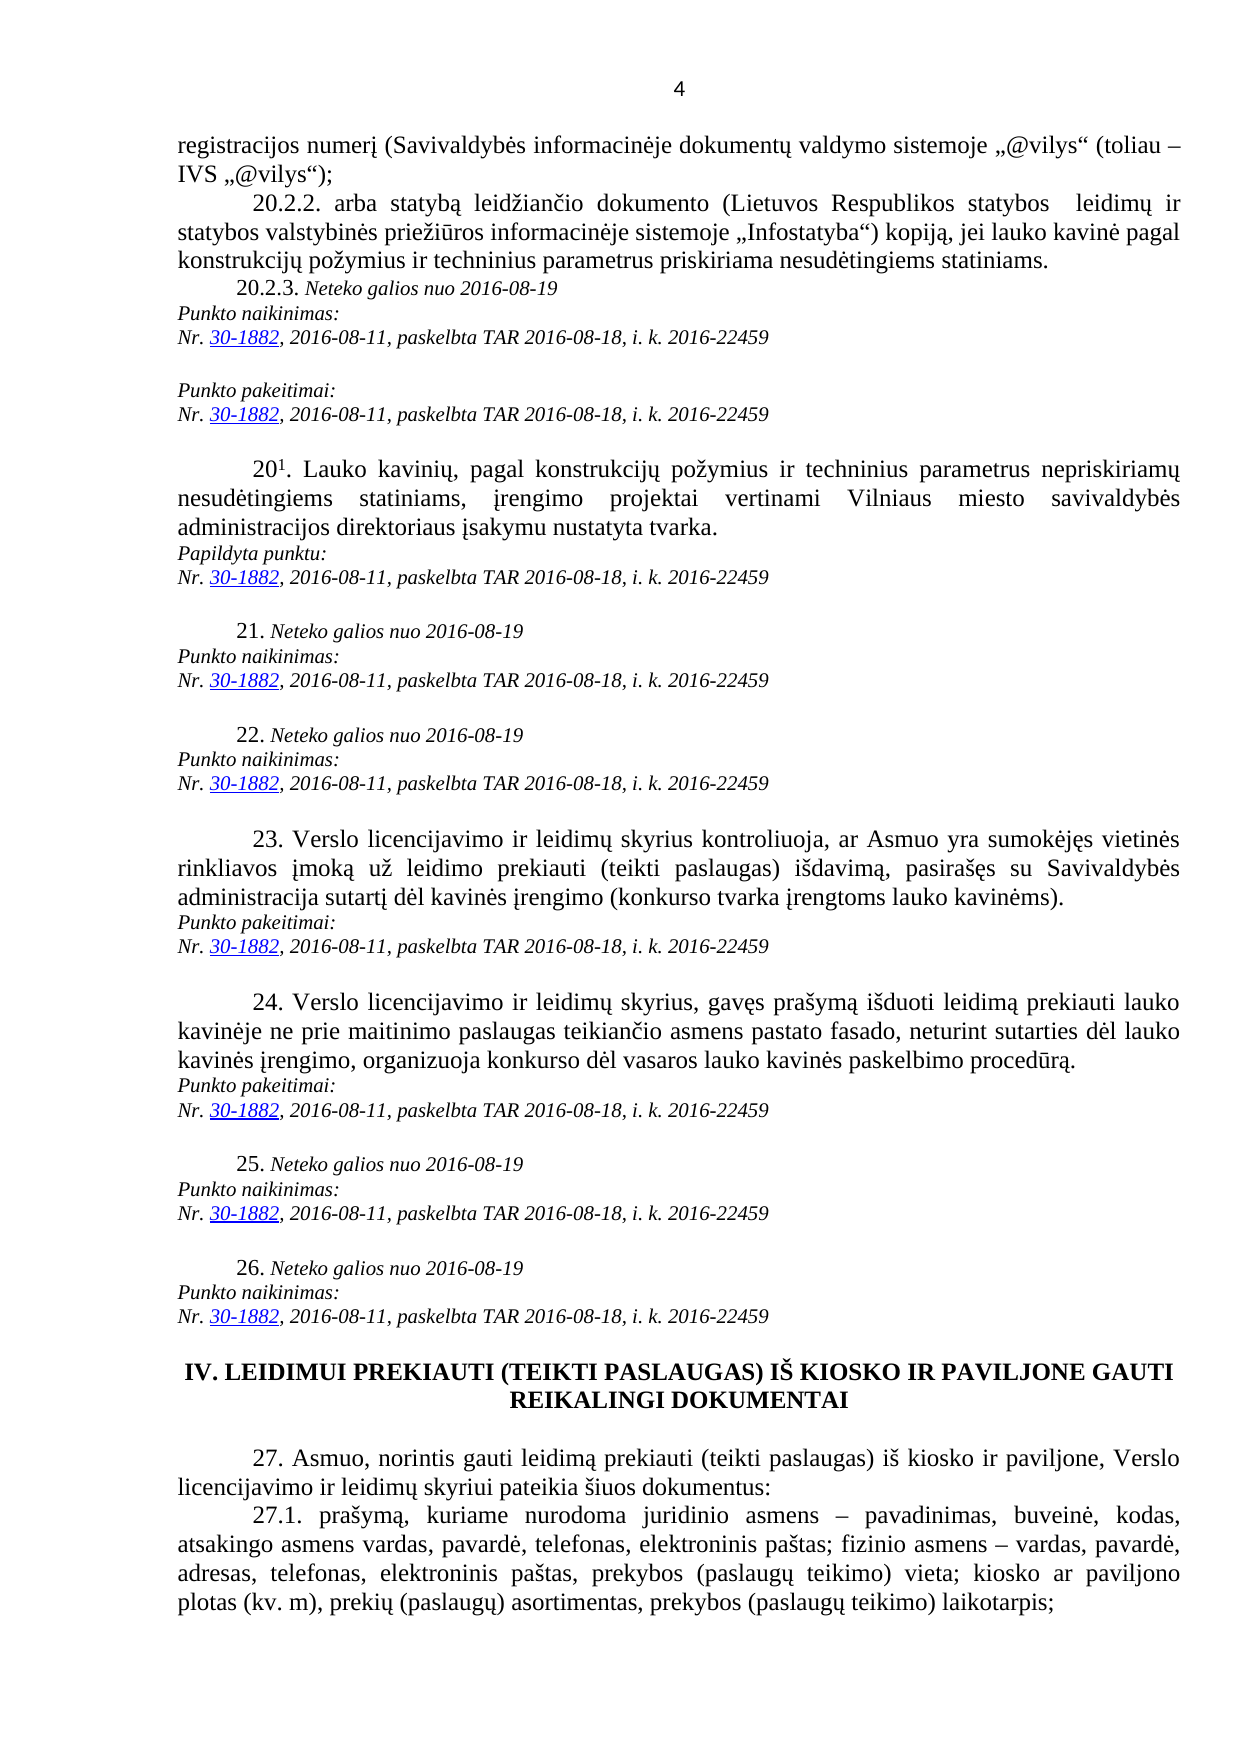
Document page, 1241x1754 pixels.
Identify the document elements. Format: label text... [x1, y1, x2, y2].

text Punkto naikinimas: [177, 644, 1181, 668]
text IV. LEIDIMUI PREKIAUTI (TEIKTI PASLAUGAS) IŠ KIOSKO IR PAVILJONE GAUTI REIKALINGI DOKUMENTAI [177, 1357, 1181, 1414]
text Nr. 30-1882, 2016-08-11, paskelbta TAR 2016-08-18, i. k. 2016-22459 [177, 934, 1181, 958]
text Nr. 30-1882, 2016-08-11, paskelbta TAR 2016-08-18, i. k. 2016-22459 [177, 668, 1181, 692]
text 20.2.2. arba statybą leidžiančio dokumento (Lietuvos Respublikos statybos leidimų ir statybos valstybinės priežiūros informacinėje sistemoje „Infostatyba“) kopiją, jei lauko kavinė pagal konstrukcijų požymius ir techninius parametrus priskiriama nesudėtingiems statiniams. [177, 188, 1181, 274]
text 201. Lauko kavinių, pagal konstrukcijų požymius ir techninius parametrus nepriskiriamų nesudėtingiems statiniams, įrengimo projektai vertinami Vilniaus miesto savivaldybės administracijos direktoriaus įsakymu nustatyta tvarka. [177, 454, 1181, 541]
text 20.2.3. Neteko galios nuo 2016-08-19 [177, 274, 1181, 301]
text Punkto pakeitimai: [177, 1073, 1181, 1097]
text 27. Asmuo, norintis gauti leidimą prekiauti (teikti paslaugas) iš kiosko ir paviljone, Verslo licencijavimo ir leidimų skyriui pateikia šiuos dokumentus: [177, 1443, 1181, 1501]
text 25. Neteko galios nuo 2016-08-19 [177, 1150, 1181, 1177]
text Punkto naikinimas: [177, 1280, 1181, 1304]
text Nr. 30-1882, 2016-08-11, paskelbta TAR 2016-08-18, i. k. 2016-22459 [177, 1304, 1181, 1328]
text Punkto naikinimas: [177, 747, 1181, 771]
text Punkto pakeitimai: [177, 910, 1181, 934]
text Nr. 30-1882, 2016-08-11, paskelbta TAR 2016-08-18, i. k. 2016-22459 [177, 1201, 1181, 1225]
text registracijos numerį (Savivaldybės informacinėje dokumentų valdymo sistemoje „@vilys“ (toliau – IVS „@vilys“); [177, 131, 1181, 188]
text 23. Verslo licencijavimo ir leidimų skyrius kontroliuoja, ar Asmuo yra sumokėjęs vietinės rinkliavos įmoką už leidimo prekiauti (teikti paslaugas) išdavimą, pasirašęs su Savivaldybės administracija sutartį dėl kavinės įrengimo (konkurso tvarka įrengtoms lauko kavinėms). [177, 824, 1181, 910]
text Punkto naikinimas: [177, 301, 1181, 325]
text Punkto pakeitimai: [177, 378, 1181, 402]
text 26. Neteko galios nuo 2016-08-19 [177, 1253, 1181, 1280]
text 22. Neteko galios nuo 2016-08-19 [177, 721, 1181, 747]
text Nr. 30-1882, 2016-08-11, paskelbta TAR 2016-08-18, i. k. 2016-22459 [177, 565, 1181, 589]
text 27.1. prašymą, kuriame nurodoma juridinio asmens – pavadinimas, buveinė, kodas, atsakingo asmens vardas, pavardė, telefonas, elektroninis paštas; fizinio asmens – vardas, pavardė, adresas, telefonas, elektroninis paštas, prekybos (paslaugų teikimo) vieta; kiosko ar paviljono plotas (kv. m), prekių (paslaugų) asortimentas, prekybos (paslaugų teikimo) laikotarpis; [177, 1501, 1181, 1616]
text Papildyta punktu: [177, 541, 1181, 565]
text Nr. 30-1882, 2016-08-11, paskelbta TAR 2016-08-18, i. k. 2016-22459 [177, 402, 1181, 426]
text 24. Verslo licencijavimo ir leidimų skyrius, gavęs prašymą išduoti leidimą prekiauti lauko kavinėje ne prie maitinimo paslaugas teikiančio asmens pastato fasado, neturint sutarties dėl lauko kavinės įrengimo, organizuoja konkurso dėl vasaros lauko kavinės paskelbimo procedūrą. [177, 987, 1181, 1073]
text Nr. 30-1882, 2016-08-11, paskelbta TAR 2016-08-18, i. k. 2016-22459 [177, 1097, 1181, 1122]
text 21. Neteko galios nuo 2016-08-19 [177, 618, 1181, 644]
text Nr. 30-1882, 2016-08-11, paskelbta TAR 2016-08-18, i. k. 2016-22459 [177, 325, 1181, 349]
text Punkto naikinimas: [177, 1177, 1181, 1201]
text Nr. 30-1882, 2016-08-11, paskelbta TAR 2016-08-18, i. k. 2016-22459 [177, 771, 1181, 795]
